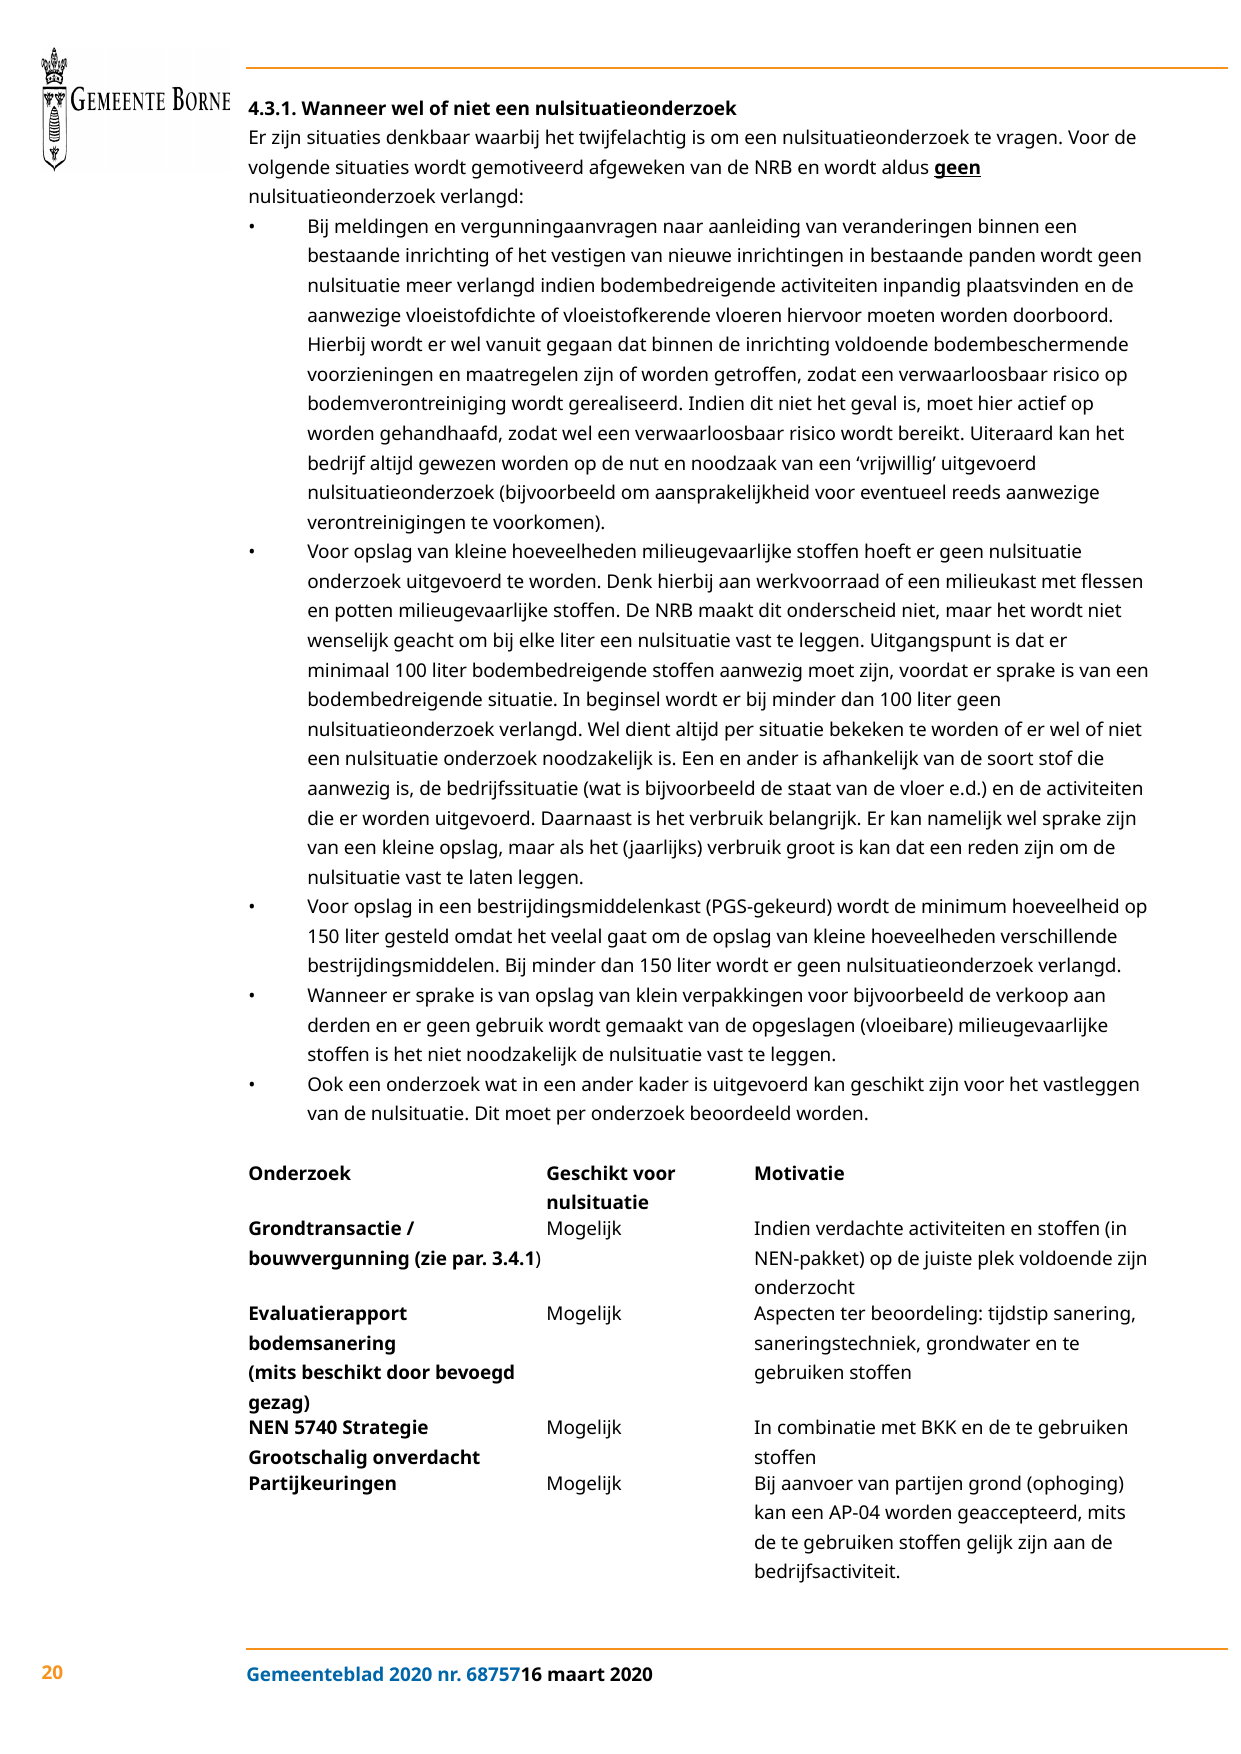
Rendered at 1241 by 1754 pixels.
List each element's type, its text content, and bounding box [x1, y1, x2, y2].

list Voor opslag van kleine hoeveelheden milieugevaarlijke stoffen hoeft er geen nulsituatie onderzoek uitgevoerd te worden. Denk hierbij aan werkvoorraad of een milieukast met flessen en potten milieugevaarlijke stoffen. De NRB maakt dit onderscheid niet, maar het wordt niet wenselijk geacht om bij elke liter een nulsituatie vast te leggen. Uitgangspunt is dat er minimaal 100 liter bodembedreigende stoffen aanwezig moet zijn, voordat er sprake is van een bodembedreigende situatie. In beginsel wordt er bij minder dan 100 liter geen nulsituatieonderzoek verlangd. Wel dient altijd per situatie bekeken te worden of er wel of niet een nulsituatie onderzoek noodzakelijk is. Een en ander is afhankelijk van de soort stof die aanwezig is, de bedrijfssituatie (wat is bijvoorbeeld de staat van de vloer e.d.) en de activiteiten die er worden uitgevoerd. Daarnaast is het verbruik belangrijk. Er kan namelijk wel sprake zijn van een kleine opslag, maar als het (jaarlijks) verbruik groot is kan dat een reden zijn om de nulsituatie vast te laten leggen. [248, 538, 1152, 890]
table_cell Indien verdachte activiteiten en stoffen (in NEN-pakket) op de juiste plek voldoende zijn onderzocht [754, 1215, 1152, 1300]
list Ook een onderzoek wat in een ander kader is uitgevoerd kan geschikt zijn voor het vastleggen van de nulsituatie. Dit moet per onderzoek beoordeeld worden. [248, 1071, 1152, 1126]
picture [41, 47, 231, 172]
table_cell NEN 5740 Strategie Grootschalig onverdacht [248, 1415, 546, 1470]
list Bij meldingen en vergunningaanvragen naar aanleiding van veranderingen binnen een bestaande inrichting of het vestigen van nieuwe inrichtingen in bestaande panden wordt geen nulsituatie meer verlangd indien bodembedreigende activiteiten inpandig plaatsvinden en de aanwezige vloeistofdichte of vloeistofkerende vloeren hiervoor moeten worden doorboord. Hierbij wordt er wel vanuit gegaan dat binnen de inrichting voldoende bodembeschermende voorzieningen en maatregelen zijn of worden getroffen, zodat een verwaarloosbaar risico op bodemverontreiniging wordt gerealiseerd. Indien dit niet het geval is, moet hier actief op worden gehandhaafd, zodat wel een verwaarloosbaar risico wordt bereikt. Uiteraard kan het bedrijf altijd gewezen worden op de nut en noodzaak van een ‘vrijwillig’ uitgevoerd nulsituatieonderzoek (bijvoorbeeld om aansprakelijkheid voor eventueel reeds aanwezige verontreinigingen te voorkomen). [248, 213, 1152, 535]
text Er zijn situaties denkbaar waarbij het twijfelachtig is om een nulsituatieonderzoek te vragen. Voor de volgende situaties wordt gemotiveerd afgeweken van de NRB en wordt aldus geen nulsituatieonderzoek verlangd: [248, 124, 1152, 209]
table_cell Evaluatierapport bodemsanering (mits beschikt door bevoegd gezag) [248, 1300, 546, 1414]
table_cell Aspecten ter beoordeling: tijdstip sanering, saneringstechniek, grondwater en te gebruiken stoffen [754, 1300, 1152, 1414]
list Wanneer er sprake is van opslag van klein verpakkingen voor bijvoorbeeld de verkoop aan derden en er geen gebruik wordt gemaakt van de opgeslagen (vloeibare) milieugevaarlijke stoffen is het niet noodzakelijk de nulsituatie vast te leggen. [248, 982, 1152, 1067]
table_cell Mogelijk [546, 1415, 754, 1470]
table_header Geschikt voor nulsituatie [546, 1160, 754, 1215]
table_cell Bij aanvoer van partijen grond (ophoging) kan een AP-04 worden geaccepteerd, mits de te gebruiken stoffen gelijk zijn aan de bedrijfsactiviteit. [754, 1470, 1152, 1584]
table_cell Mogelijk [546, 1470, 754, 1584]
table_header Motivatie [754, 1160, 1152, 1215]
table_cell Grondtransactie / bouwvergunning (zie par. 3.4.1) [248, 1215, 546, 1300]
table_header Onderzoek [248, 1160, 546, 1215]
table_cell Partijkeuringen [248, 1470, 546, 1584]
list Voor opslag in een bestrijdingsmiddelenkast (PGS-gekeurd) wordt de minimum hoeveelheid op 150 liter gesteld omdat het veelal gaat om de opslag van kleine hoeveelheden verschillende bestrijdingsmiddelen. Bij minder dan 150 liter wordt er geen nulsituatieonderzoek verlangd. [248, 893, 1152, 978]
table_cell Mogelijk [546, 1215, 754, 1300]
text 4.3.1. Wanneer wel of niet een nulsituatieonderzoek [248, 95, 1152, 121]
table_cell Mogelijk [546, 1300, 754, 1414]
table_cell In combinatie met BKK en de te gebruiken stoffen [754, 1415, 1152, 1470]
